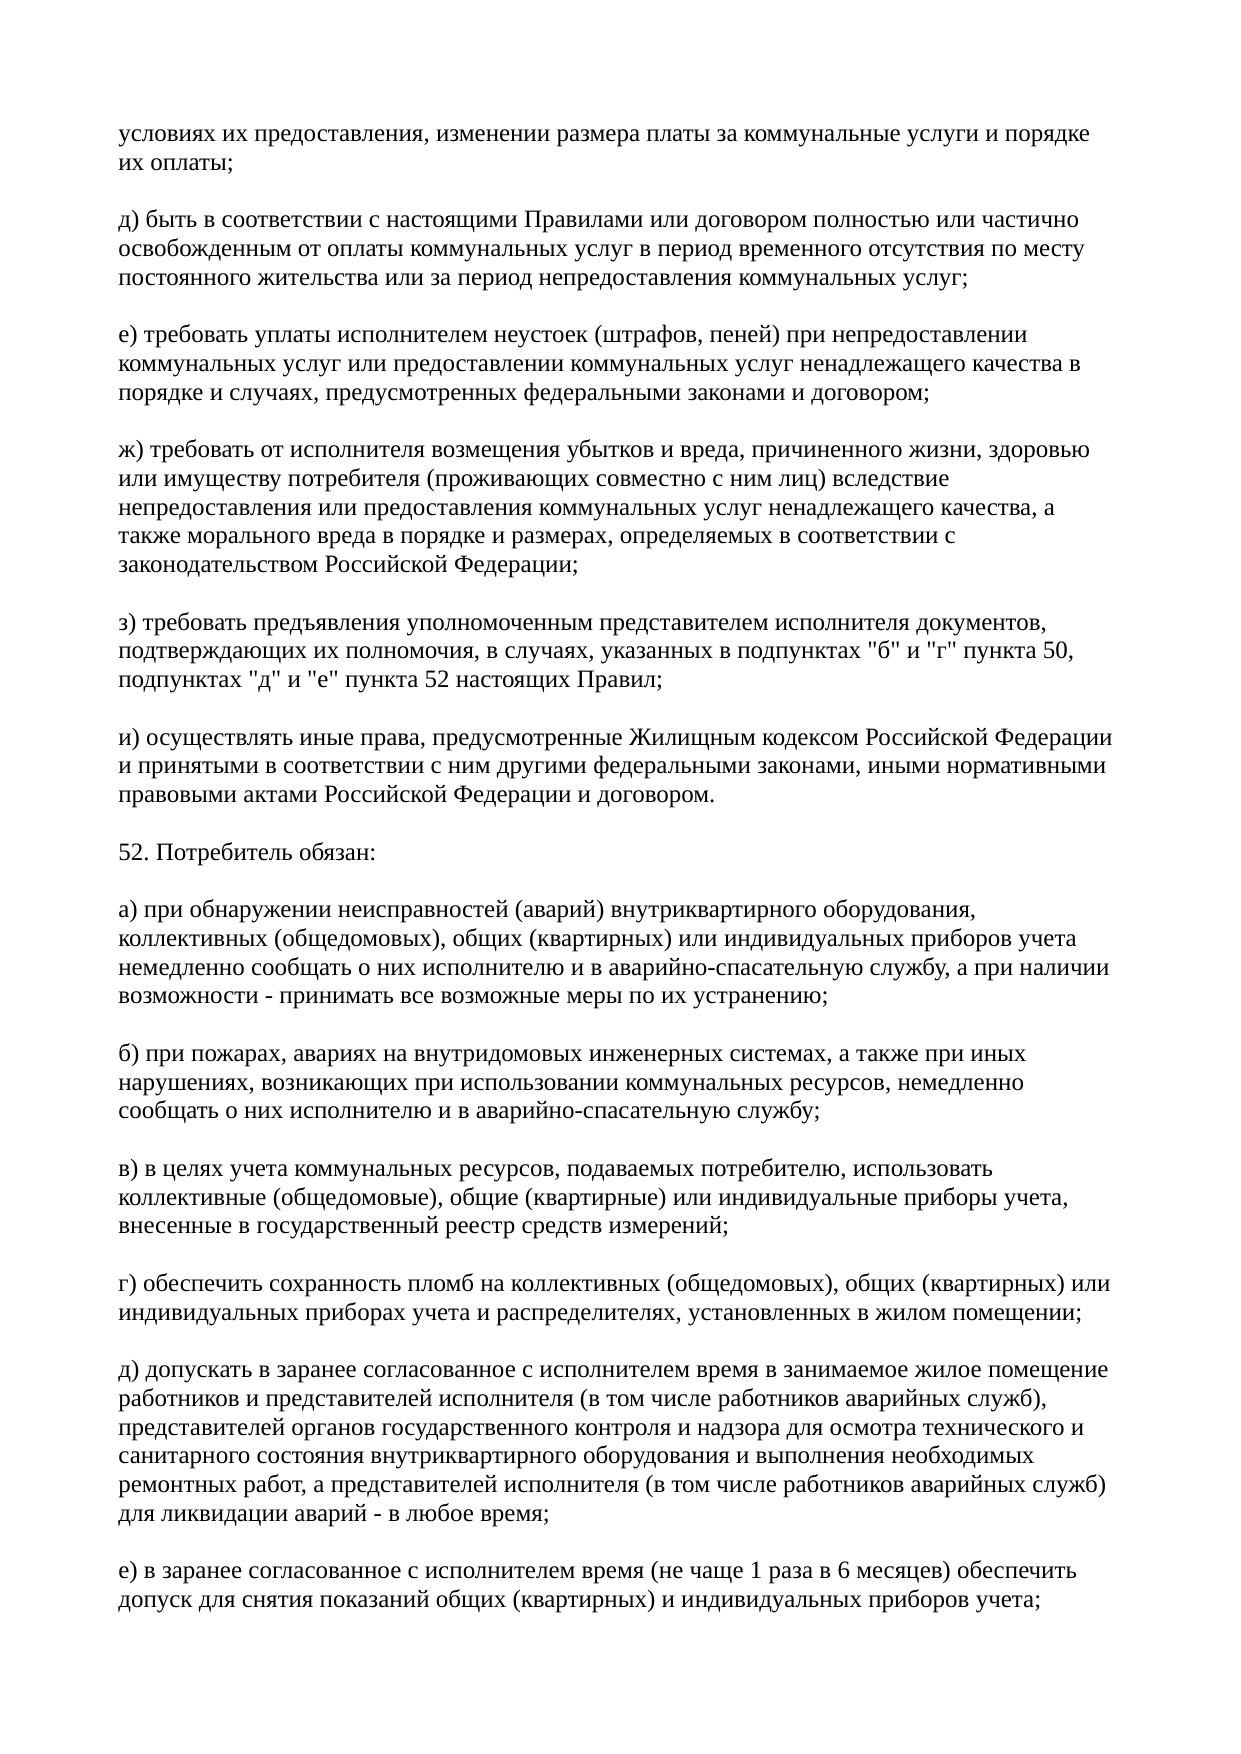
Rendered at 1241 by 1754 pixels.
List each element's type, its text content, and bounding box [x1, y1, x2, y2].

text з) требовать предъявления уполномоченным представителем исполнителя документов, подтверждающих их полномочия, в случаях, указанных в подпунктах "б" и "г" пункта 50, подпунктах "д" и "е" пункта 52 настоящих Правил; [118, 607, 1122, 693]
text д) допускать в заранее согласованное с исполнителем время в занимаемое жилое помещение работников и представителей исполнителя (в том числе работников аварийных служб), представителей органов государственного контроля и надзора для осмотра технического и санитарного состояния внутриквартирного оборудования и выполнения необходимых ремонтных работ, а представителей исполнителя (в том числе работников аварийных служб) для ликвидации аварий - в любое время; [118, 1354, 1122, 1527]
text б) при пожарах, авариях на внутридомовых инженерных системах, а также при иных нарушениях, возникающих при использовании коммунальных ресурсов, немедленно сообщать о них исполнителю и в аварийно-спасательную службу; [118, 1038, 1122, 1124]
text д) быть в соответствии с настоящими Правилами или договором полностью или частично освобожденным от оплаты коммунальных услуг в период временного отсутствия по месту постоянного жительства или за период непредоставления коммунальных услуг; [118, 204, 1122, 291]
text а) при обнаружении неисправностей (аварий) внутриквартирного оборудования, коллективных (общедомовых), общих (квартирных) или индивидуальных приборов учета немедленно сообщать о них исполнителю и в аварийно-спасательную службу, а при наличии возможности - принимать все возможные меры по их устранению; [118, 894, 1122, 1009]
text е) в заранее согласованное с исполнителем время (не чаще 1 раза в 6 месяцев) обеспечить допуск для снятия показаний общих (квартирных) и индивидуальных приборов учета; [118, 1556, 1122, 1613]
text ж) требовать от исполнителя возмещения убытков и вреда, причиненного жизни, здоровью или имуществу потребителя (проживающих совместно с ним лиц) вследствие непредоставления или предоставления коммунальных услуг ненадлежащего качества, а также морального вреда в порядке и размерах, определяемых в соответствии с законодательством Российской Федерации; [118, 434, 1122, 578]
text и) осуществлять иные права, предусмотренные Жилищным кодексом Российской Федерации и принятыми в соответствии с ним другими федеральными законами, иными нормативными правовыми актами Российской Федерации и договором. [118, 722, 1122, 808]
text условиях их предоставления, изменении размера платы за коммунальные услуги и порядке их оплаты; [118, 118, 1122, 176]
text е) требовать уплаты исполнителем неустоек (штрафов, пеней) при непредоставлении коммунальных услуг или предоставлении коммунальных услуг ненадлежащего качества в порядке и случаях, предусмотренных федеральными законами и договором; [118, 319, 1122, 406]
text в) в целях учета коммунальных ресурсов, подаваемых потребителю, использовать коллективные (общедомовые), общие (квартирные) или индивидуальные приборы учета, внесенные в государственный реестр средств измерений; [118, 1153, 1122, 1239]
text 52. Потребитель обязан: [118, 837, 1122, 866]
text г) обеспечить сохранность пломб на коллективных (общедомовых), общих (квартирных) или индивидуальных приборах учета и распределителях, установленных в жилом помещении; [118, 1268, 1122, 1326]
